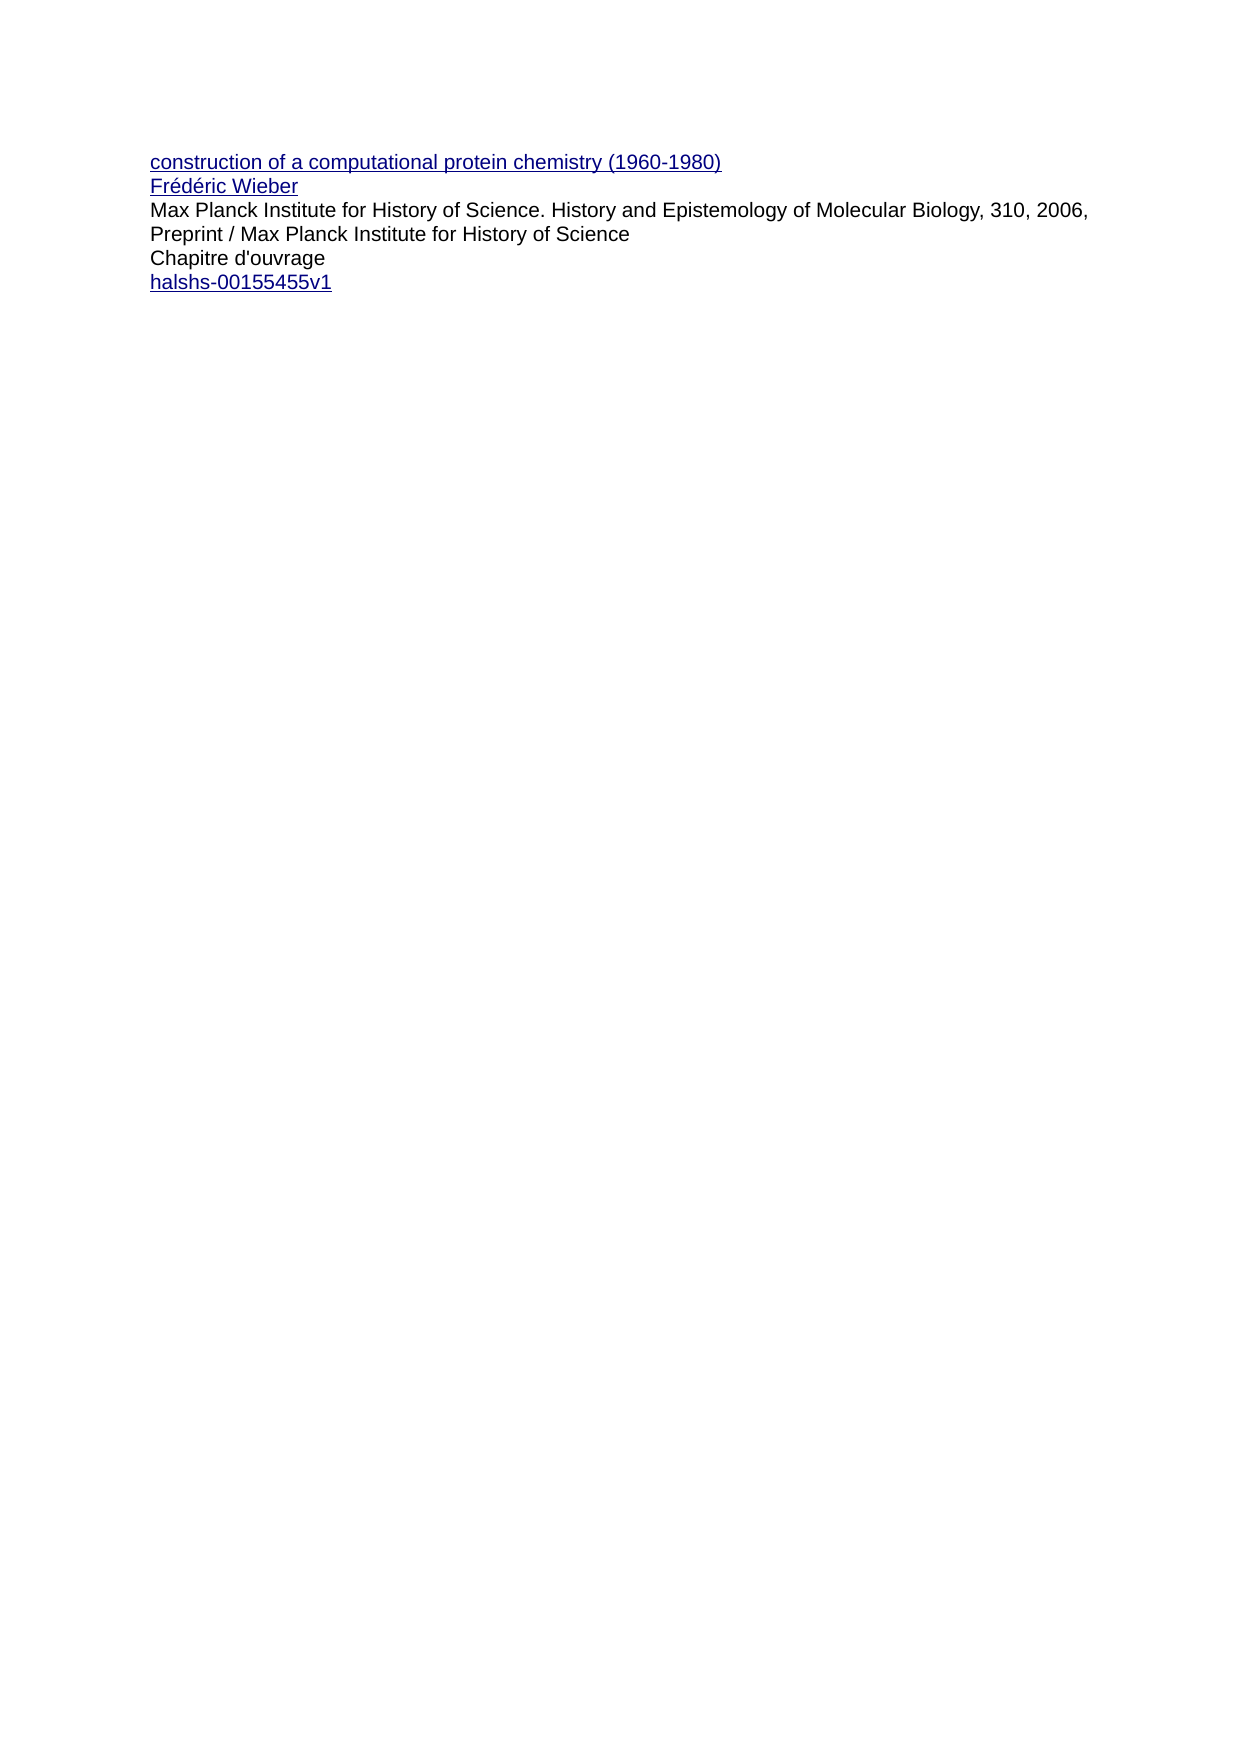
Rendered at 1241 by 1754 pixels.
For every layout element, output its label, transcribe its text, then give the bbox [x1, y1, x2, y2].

table_cell Interplay between molecular biology and computational chemistry: models and simulations in the construction of a computational protein chemistry (1960-1980) Frédéric Wieber Max Planck Institute for History of Science. History and Epistemology of Molecular Biology, 310, 2006, Preprint / Max Planck Institute for History of Science Chapitre d'ouvrage halshs-00155455v1 [150, 150, 1090, 294]
